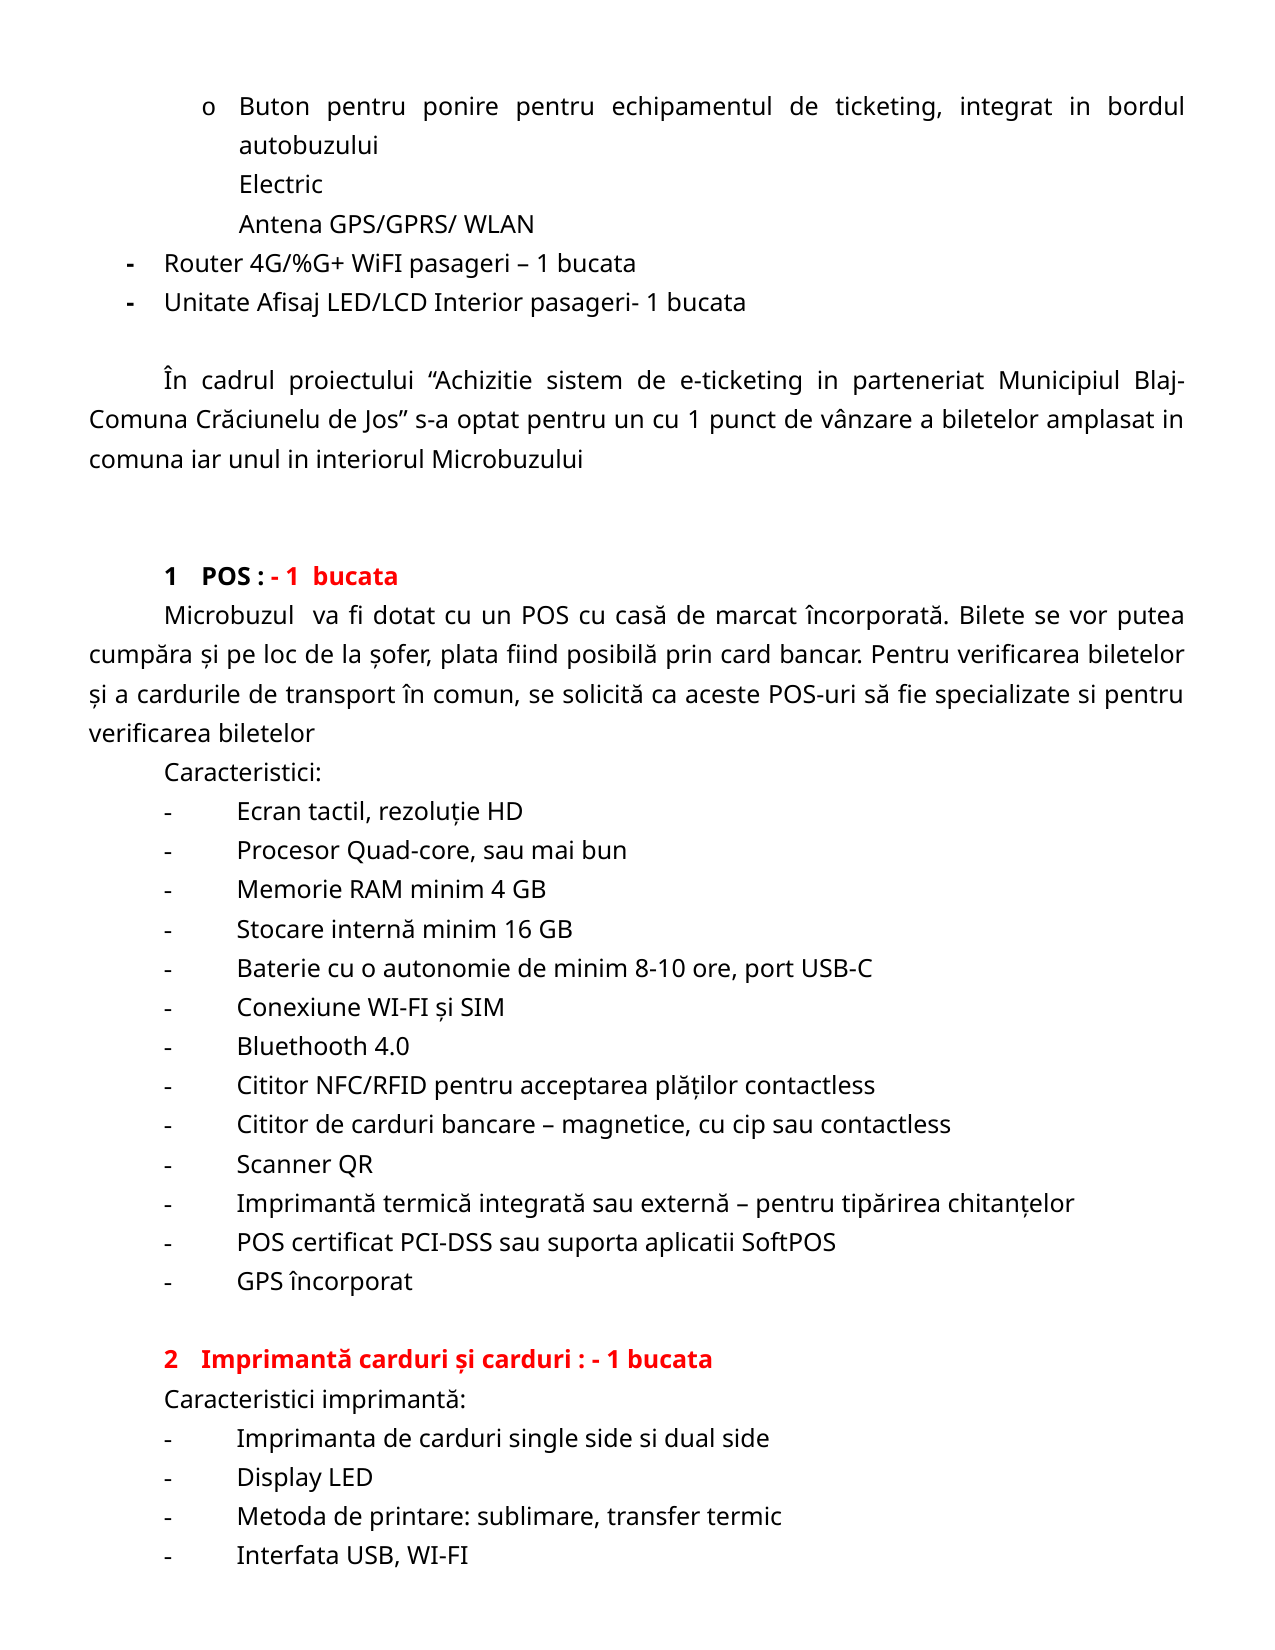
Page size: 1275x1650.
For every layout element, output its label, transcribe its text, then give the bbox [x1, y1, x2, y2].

text Caracteristici imprimantă: [89, 1381, 1186, 1415]
list GPS încorporat [89, 1264, 1186, 1298]
list Ecran tactil, rezoluție HD [89, 794, 1186, 828]
list Antena GPS/GPRS/ WLAN [239, 206, 1186, 240]
list Electric [239, 167, 1186, 201]
list Display LED [89, 1460, 1186, 1494]
list Scanner QR [89, 1146, 1186, 1180]
list Imprimantă termică integrată sau externă – pentru tipărirea chitanțelor [89, 1186, 1186, 1219]
list Interfata USB, WI-FI [89, 1538, 1186, 1572]
list Memorie RAM minim 4 GB [89, 872, 1186, 906]
text Caracteristici: [89, 755, 1186, 789]
list Router 4G/%G+ WiFI pasageri – 1 bucata [126, 246, 1186, 279]
list Cititor de carduri bancare – magnetice, cu cip sau contactless [89, 1107, 1186, 1141]
list Metoda de printare: sublimare, transfer termic [89, 1499, 1186, 1533]
list POS : - 1 bucata [164, 559, 1186, 593]
list Unitate Afisaj LED/LCD Interior pasageri- 1 bucata [126, 285, 1186, 319]
list Bluethooth 4.0 [89, 1029, 1186, 1063]
text Microbuzul va fi dotat cu un POS cu casă de marcat încorporată. Bilete se vor putea cumpăra și pe loc de la șofer, plata fiind posibilă prin card bancar. Pentru verificarea biletelor și a cardurile de transport în comun, se solicită ca aceste POS-uri să fie specializate si pentru verificarea biletelor [89, 598, 1186, 749]
list Baterie cu o autonomie de minim 8-10 ore, port USB-C [89, 951, 1186, 984]
list Cititor NFC/RFID pentru acceptarea plăților contactless [89, 1068, 1186, 1102]
list Procesor Quad-core, sau mai bun [89, 833, 1186, 867]
list Imprimantă carduri și carduri : - 1 bucata [164, 1342, 1186, 1376]
list POS certificat PCI-DSS sau suporta aplicatii SoftPOS [89, 1225, 1186, 1259]
list Imprimanta de carduri single side si dual side [89, 1421, 1186, 1454]
list Buton pentru ponire pentru echipamentul de ticketing, integrat in bordul autobuzului [201, 89, 1186, 162]
list Stocare internă minim 16 GB [89, 911, 1186, 945]
text În cadrul proiectului “Achizitie sistem de e-ticketing in parteneriat Municipiul Blaj-Comuna Crăciunelu de Jos” s-a optat pentru un cu 1 punct de vânzare a biletelor amplasat in comuna iar unul in interiorul Microbuzului [89, 363, 1186, 475]
list Conexiune WI-FI și SIM [89, 990, 1186, 1024]
